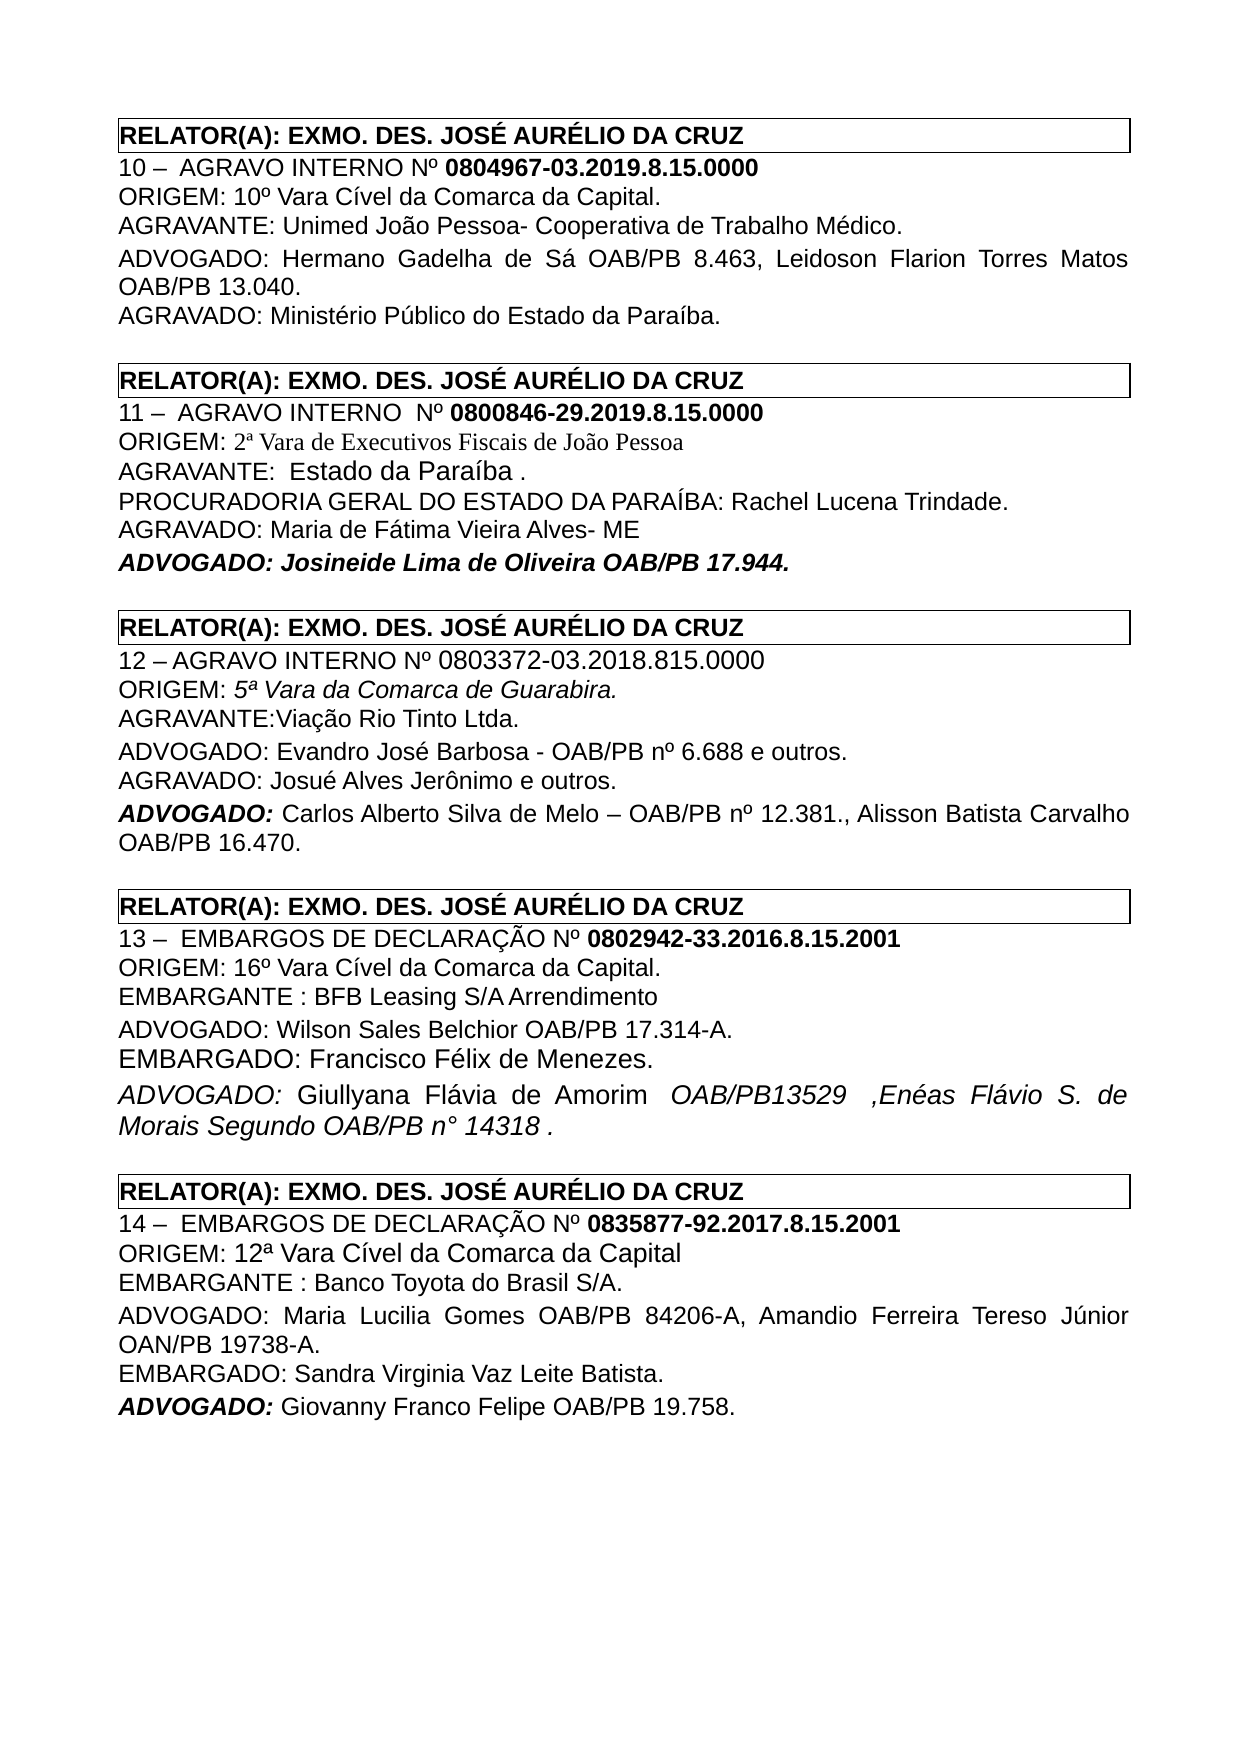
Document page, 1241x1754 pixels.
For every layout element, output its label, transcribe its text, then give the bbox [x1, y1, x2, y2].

text 12 – AGRAVO INTERNO Nº 0803372-03.2018.815.0000 [118, 645, 1131, 675]
text RELATOR(A): EXMO. DES. JOSÉ AURÉLIO DA CRUZ [119, 364, 1129, 397]
text RELATOR(A): EXMO. DES. JOSÉ AURÉLIO DA CRUZ [119, 119, 1129, 152]
text ADVOGADO: Evandro José Barbosa - OAB/PB nº 6.688 e outros. [118, 737, 1131, 766]
text AGRAVANTE:Viação Rio Tinto Ltda. [118, 704, 1131, 733]
text AGRAVADO: Josué Alves Jerônimo e outros. [118, 766, 1131, 794]
text AGRAVADO: Ministério Público do Estado da Paraíba. [118, 301, 1131, 330]
text 13 – EMBARGOS DE DECLARAÇÃO Nº 0802942-33.2016.8.15.2001 [118, 924, 1131, 953]
text 10 – AGRAVO INTERNO Nº 0804967-03.2019.8.15.0000 [118, 153, 1131, 182]
text ADVOGADO: Wilson Sales Belchior OAB/PB 17.314-A. [118, 1014, 1131, 1043]
text ADVOGADO: Hermano Gadelha de Sá OAB/PB 8.463, Leidoson Flarion Torres Matos OAB/PB 13.040. [118, 243, 1131, 301]
text ORIGEM: 10º Vara Cível da Comarca da Capital. [118, 182, 1131, 211]
text ORIGEM: 2ª Vara de Executivos Fiscais de João Pessoa [118, 426, 1131, 455]
text EMBARGADO: Francisco Félix de Menezes. [118, 1043, 1131, 1074]
text RELATOR(A): EXMO. DES. JOSÉ AURÉLIO DA CRUZ [119, 611, 1129, 644]
text AGRAVANTE: Estado da Paraíba . [118, 455, 1131, 487]
text AGRAVANTE: Unimed João Pessoa- Cooperativa de Trabalho Médico. [118, 211, 1131, 239]
text ADVOGADO: Josineide Lima de Oliveira OAB/PB 17.944. [118, 548, 1131, 577]
text RELATOR(A): EXMO. DES. JOSÉ AURÉLIO DA CRUZ [119, 1175, 1129, 1208]
text ADVOGADO: Carlos Alberto Silva de Melo – OAB/PB nº 12.381., Alisson Batista Carvalho OAB/PB 16.470. [118, 799, 1131, 856]
text ORIGEM: 16º Vara Cível da Comarca da Capital. [118, 953, 1131, 982]
text ADVOGADO: Giovanny Franco Felipe OAB/PB 19.758. [118, 1392, 1131, 1421]
text 11 – AGRAVO INTERNO Nº 0800846-29.2019.8.15.0000 [118, 398, 1131, 426]
text PROCURADORIA GERAL DO ESTADO DA PARAÍBA: Rachel Lucena Trindade. [118, 487, 1131, 515]
text EMBARGADO: Sandra Virginia Vaz Leite Batista. [118, 1359, 1131, 1388]
text ADVOGADO: Giullyana Flávia de Amorim OAB/PB13529 ,Enéas Flávio S. de Morais Segundo OAB/PB n° 14318 . [118, 1079, 1131, 1141]
text EMBARGANTE : Banco Toyota do Brasil S/A. [118, 1268, 1131, 1297]
text ORIGEM: 5ª Vara da Comarca de Guarabira. [118, 675, 1131, 704]
text AGRAVADO: Maria de Fátima Vieira Alves- ME [118, 515, 1131, 544]
text ADVOGADO: Maria Lucilia Gomes OAB/PB 84206-A, Amandio Ferreira Tereso Júnior OAN/PB 19738-A. [118, 1301, 1131, 1359]
text ORIGEM: 12ª Vara Cível da Comarca da Capital [118, 1238, 1131, 1268]
text RELATOR(A): EXMO. DES. JOSÉ AURÉLIO DA CRUZ [119, 890, 1129, 923]
text 14 – EMBARGOS DE DECLARAÇÃO Nº 0835877-92.2017.8.15.2001 [118, 1209, 1131, 1238]
text EMBARGANTE : BFB Leasing S/A Arrendimento [118, 982, 1131, 1010]
